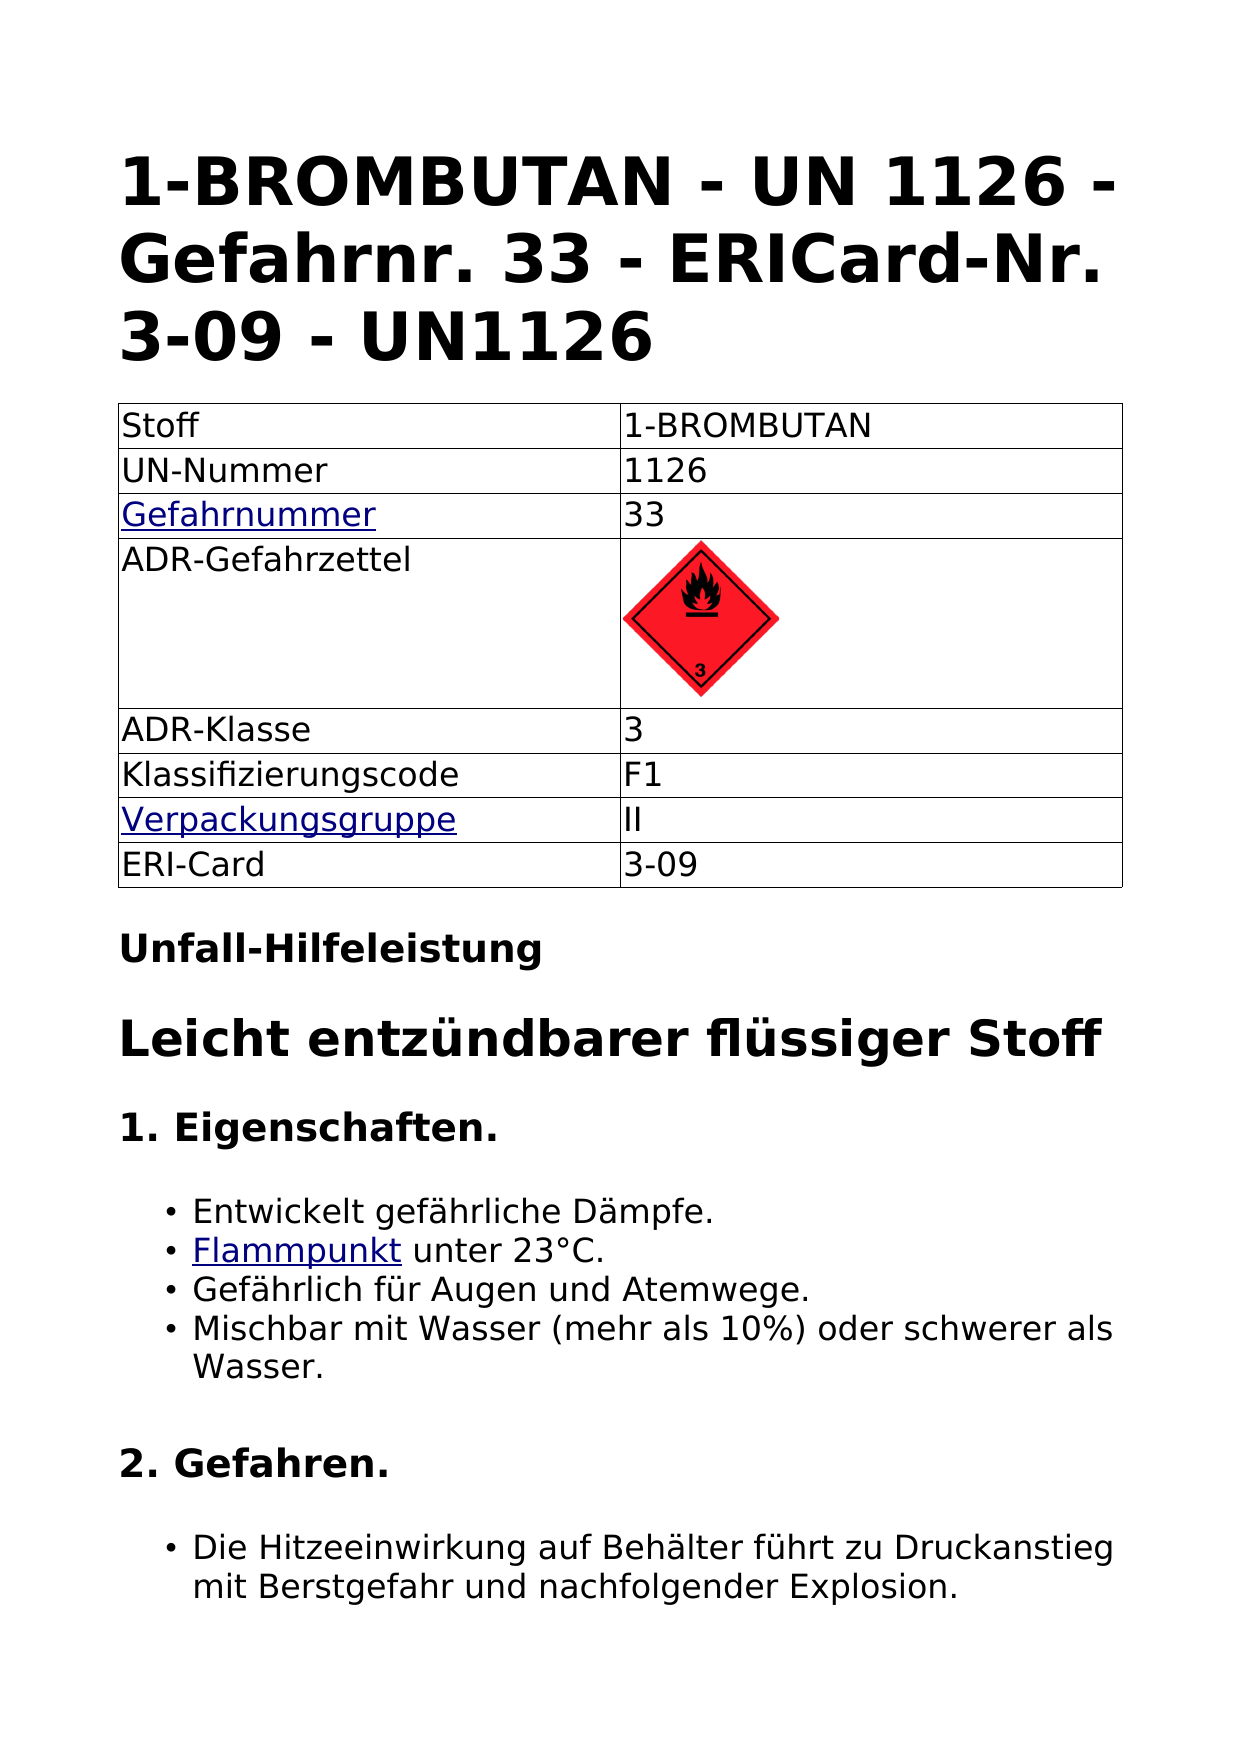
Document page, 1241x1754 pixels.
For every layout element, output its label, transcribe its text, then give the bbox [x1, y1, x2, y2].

table_cell ADR-Klasse [119, 709, 620, 752]
table_cell 33 [621, 494, 1122, 538]
table_cell II [621, 798, 1122, 842]
list Gefährlich für Augen und Atemwege. [177, 1270, 1122, 1309]
table_header Stoff [119, 404, 620, 448]
list Entwickelt gefährliche Dämpfe. [177, 1192, 1122, 1231]
table_cell UN-Nummer [119, 449, 620, 493]
table_cell F1 [621, 754, 1122, 797]
list Mischbar mit Wasser (mehr als 10%) oder schwerer als Wasser. [177, 1309, 1122, 1387]
subtitle Leicht entzündbarer flüssiger Stoff [118, 1009, 1122, 1068]
table_cell ERI-Card [119, 843, 620, 887]
table_cell Verpackungsgruppe [119, 798, 620, 842]
table_cell Gefahrnummer [119, 494, 620, 538]
table_cell ADR-Gefahrzettel [119, 539, 620, 708]
table_cell 3 [621, 709, 1122, 752]
subtitle Unfall-Hilfeleistung [118, 927, 1122, 972]
subtitle 1. Eigenschaften. [118, 1105, 1122, 1150]
list Die Hitzeeinwirkung auf Behälter führt zu Druckanstieg mit Berstgefahr und nachfolgender Explosion. [177, 1528, 1122, 1606]
subtitle 1-BROMBUTAN - UN 1126 - Gefahrnr. 33 - ERICard-Nr. 3-09 - UN1126 [118, 143, 1122, 376]
table_cell 3-09 [621, 843, 1122, 887]
table_cell [621, 539, 1122, 708]
list Flammpunkt unter 23°C. [177, 1231, 1122, 1270]
subtitle 2. Gefahren. [118, 1441, 1122, 1486]
picture [622, 540, 780, 697]
table_cell 1126 [621, 449, 1122, 493]
table_cell Klassifizierungscode [119, 754, 620, 797]
table_header 1-BROMBUTAN [621, 404, 1122, 448]
